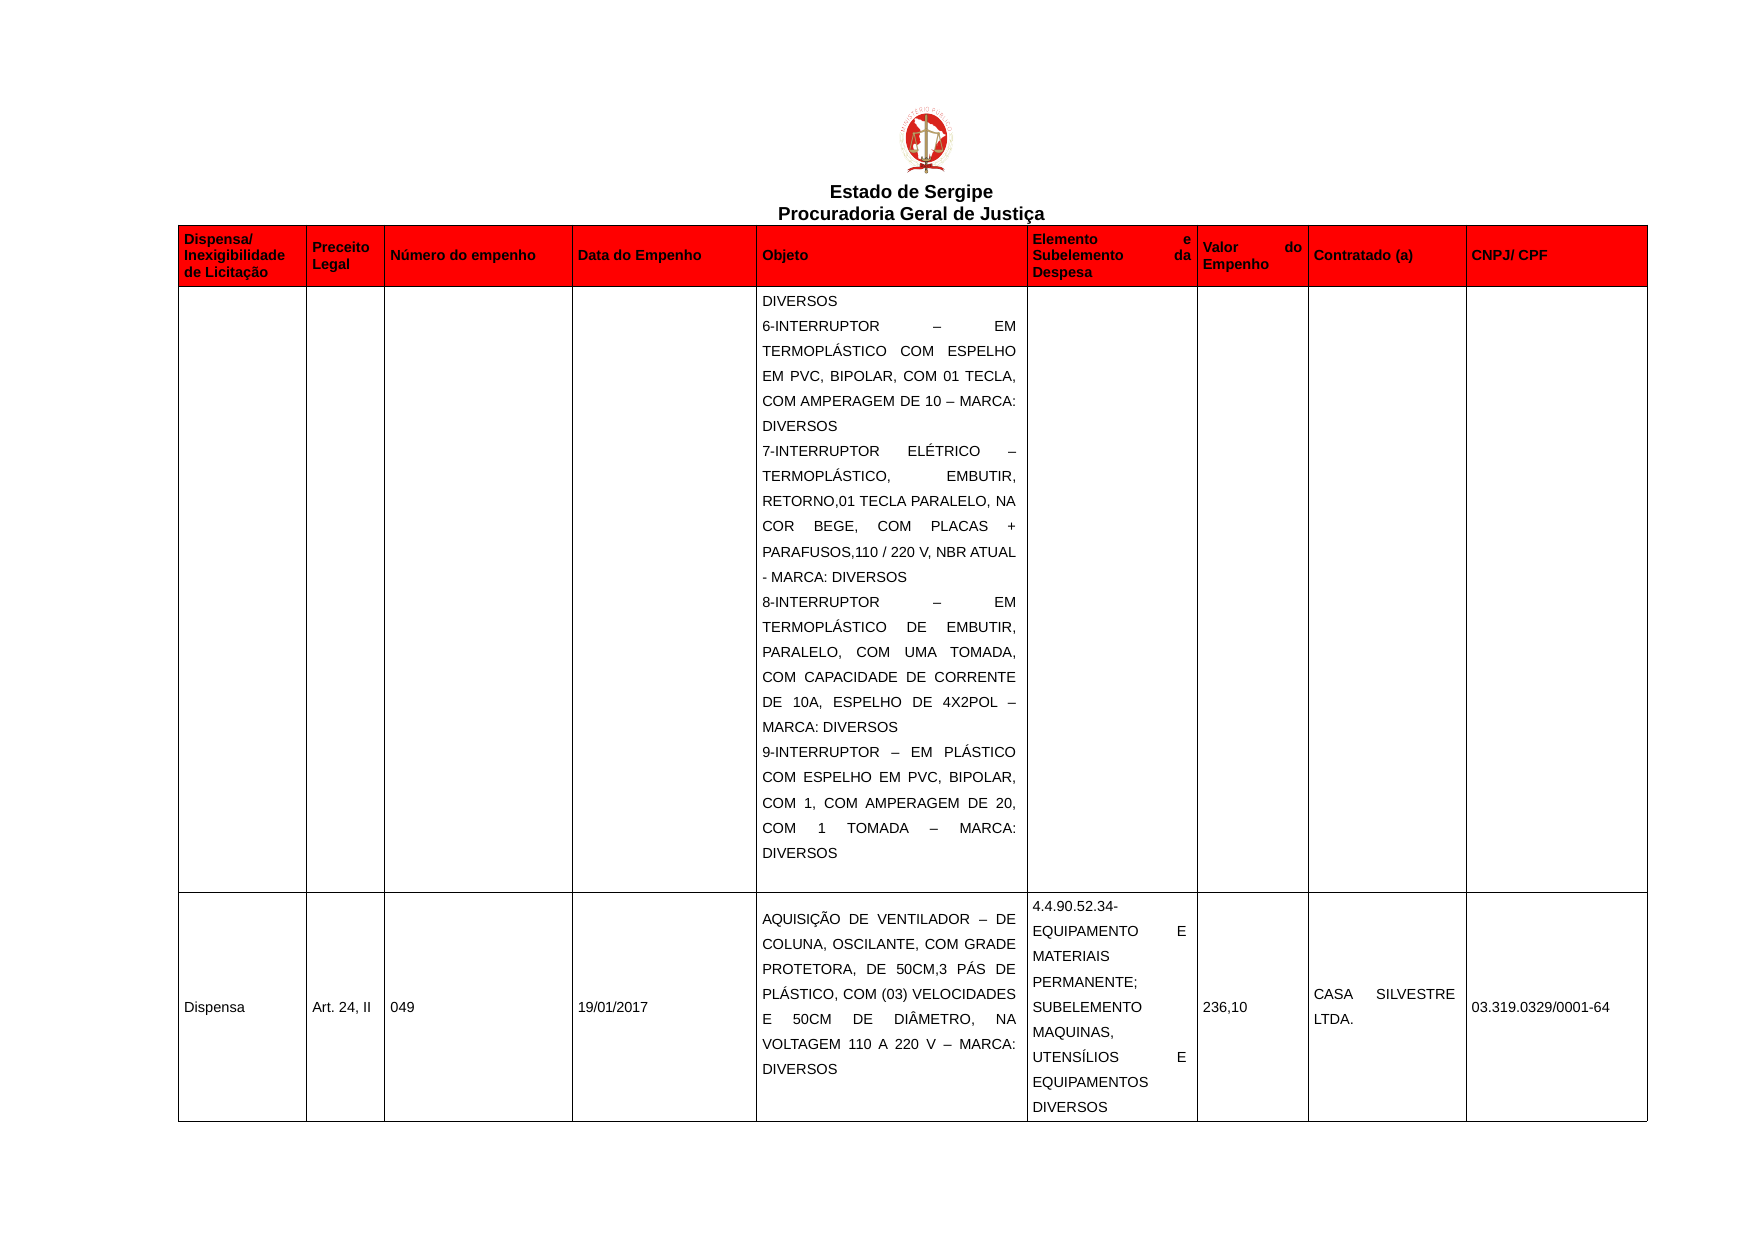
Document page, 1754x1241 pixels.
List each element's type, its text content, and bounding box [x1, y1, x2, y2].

table_cell [385, 287, 572, 892]
table_header Objeto [757, 226, 1027, 286]
table_header Preceito Legal [307, 226, 384, 286]
table_cell 049 [385, 893, 572, 1121]
table_cell [573, 287, 756, 892]
table_header CNPJ/ CPF [1467, 226, 1647, 286]
table_cell [1198, 287, 1308, 892]
table_cell CASA SILVESTRE LTDA. [1309, 893, 1466, 1121]
table_cell [1309, 287, 1466, 892]
table_cell AQUISIÇÃO DE VENTILADOR – DE COLUNA, OSCILANTE, COM GRADE PROTETORA, DE 50CM,3 PÁS DE PLÁSTICO, COM (03) VELOCIDADES E 50CM DE DIÂMETRO, NA VOLTAGEM 110 A 220 V – MARCA: DIVERSOS [757, 893, 1027, 1121]
table_cell DIVERSOS 6-INTERRUPTOR – EM TERMOPLÁSTICO COM ESPELHO EM PVC, BIPOLAR, COM 01 TECLA, COM AMPERAGEM DE 10 – MARCA: DIVERSOS 7-INTERRUPTOR ELÉTRICO – TERMOPLÁSTICO, EMBUTIR, RETORNO,01 TECLA PARALELO, NA COR BEGE, COM PLACAS + PARAFUSOS,110 / 220 V, NBR ATUAL - MARCA: DIVERSOS 8-INTERRUPTOR – EM TERMOPLÁSTICO DE EMBUTIR, PARALELO, COM UMA TOMADA, COM CAPACIDADE DE CORRENTE DE 10A, ESPELHO DE 4X2POL – MARCA: DIVERSOS 9-INTERRUPTOR – EM PLÁSTICO COM ESPELHO EM PVC, BIPOLAR, COM 1, COM AMPERAGEM DE 20, COM 1 TOMADA – MARCA: DIVERSOS [757, 287, 1027, 892]
table_header Data do Empenho [573, 226, 756, 286]
table_header Elemento e Subelemento da Despesa [1028, 226, 1197, 286]
table_header Dispensa/Inexigibilidade de Licitação [179, 226, 306, 286]
table_cell [1028, 287, 1197, 892]
table_cell 03.319.0329/0001-64 [1467, 893, 1647, 1121]
table_cell 236,10 [1198, 893, 1308, 1121]
table_header Valor do Empenho [1198, 226, 1308, 286]
table_cell 4.4.90.52.34-EQUIPAMENTO E MATERIAIS PERMANENTE; SUBELEMENTO MAQUINAS, UTENSÍLIOS E EQUIPAMENTOS DIVERSOS [1028, 893, 1197, 1121]
table_cell [1467, 287, 1647, 892]
table_header Número do empenho [385, 226, 572, 286]
table_cell [179, 287, 306, 892]
table_header Contratado (a) [1309, 226, 1466, 286]
table_cell Dispensa [179, 893, 306, 1121]
table_cell [307, 287, 384, 892]
table_cell 19/01/2017 [573, 893, 756, 1121]
table_cell Art. 24, II [307, 893, 384, 1121]
